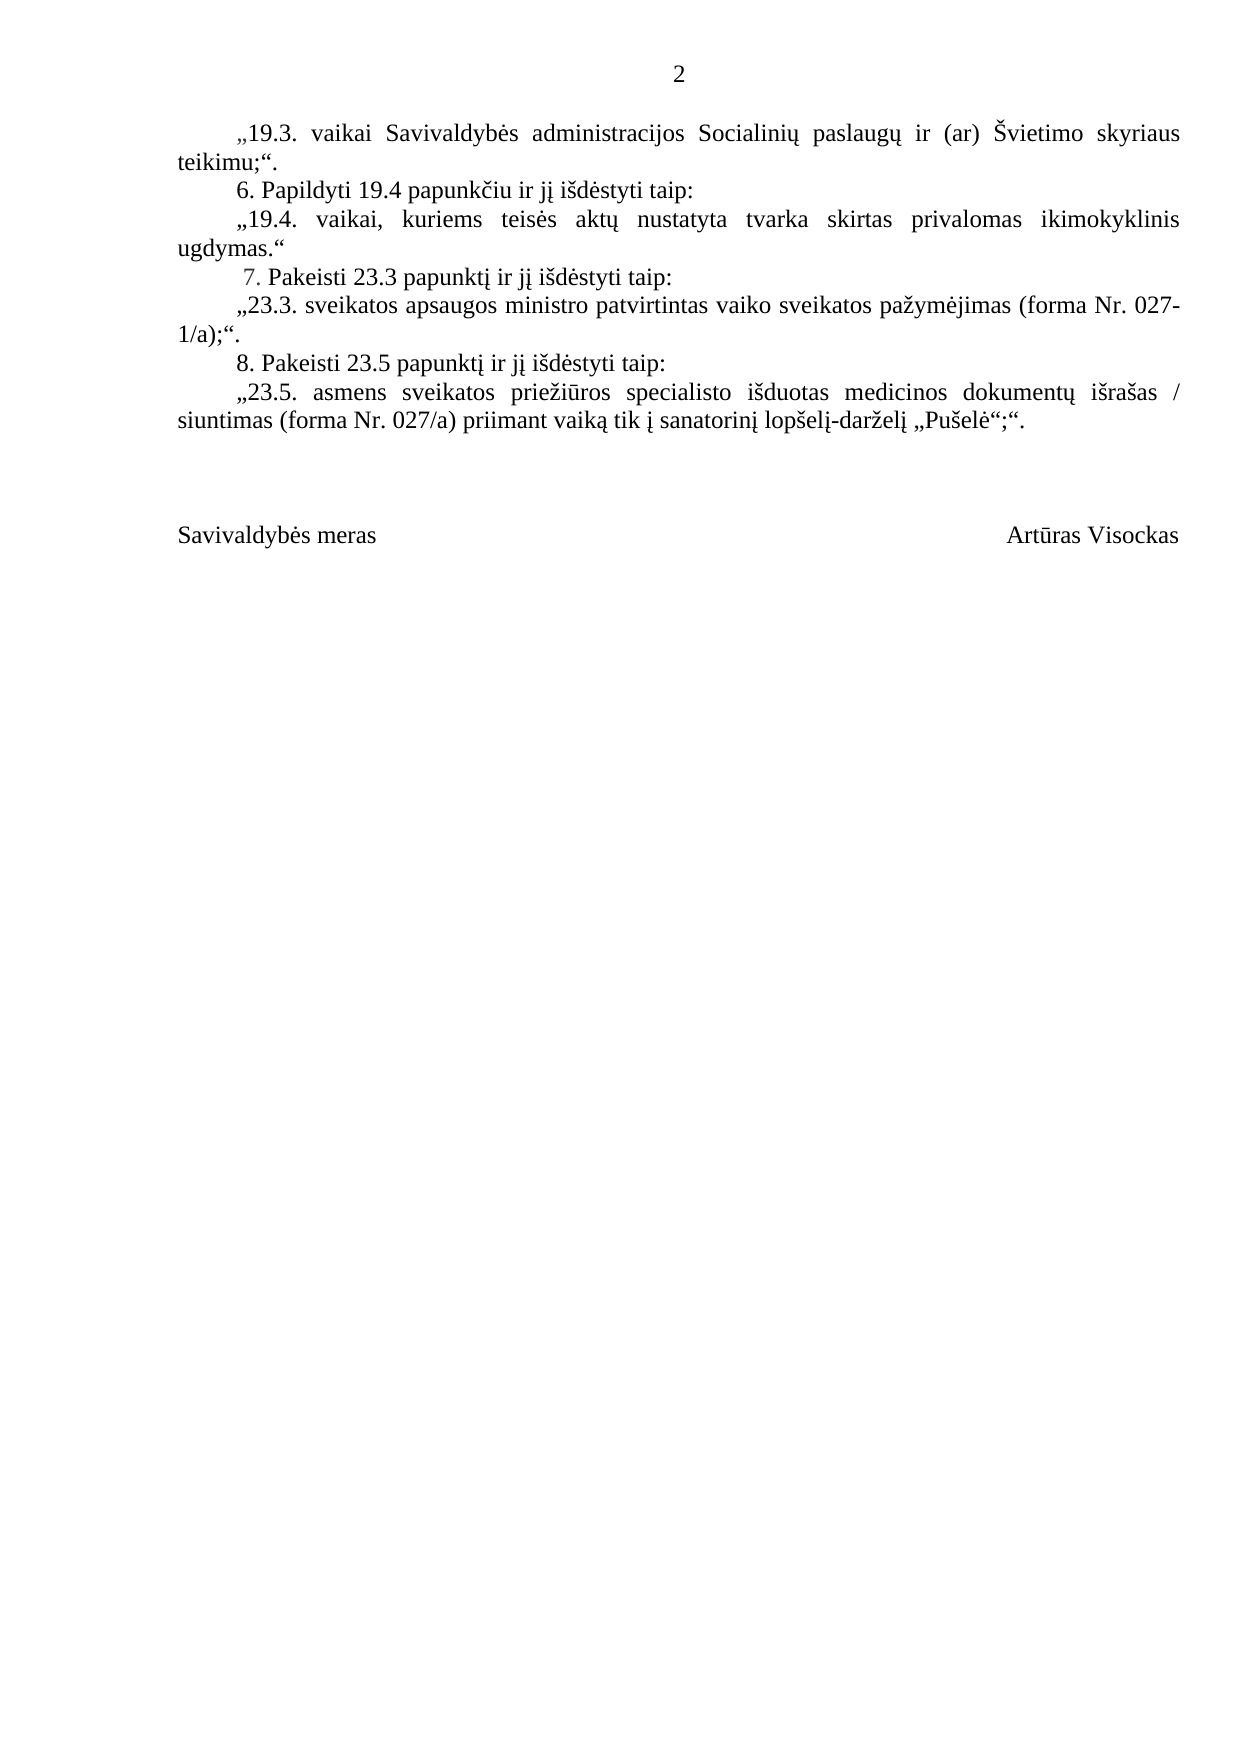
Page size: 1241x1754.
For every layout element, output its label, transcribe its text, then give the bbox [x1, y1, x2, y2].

text 6. Papildyti 19.4 papunkčiu ir jį išdėstyti taip: [177, 176, 1181, 204]
text Savivaldybės meras Artūras Visockas [177, 521, 1181, 549]
text 8. Pakeisti 23.5 papunktį ir jį išdėstyti taip: [177, 348, 1181, 377]
text „23.5. asmens sveikatos priežiūros specialisto išduotas medicinos dokumentų išrašas / siuntimas (forma Nr. 027/a) priimant vaiką tik į sanatorinį lopšelį-darželį „Pušelė“;“. [177, 377, 1181, 434]
text 7. Pakeisti 23.3 papunktį ir jį išdėstyti taip: [177, 262, 1181, 291]
text „19.4. vaikai, kuriems teisės aktų nustatyta tvarka skirtas privalomas ikimokyklinis ugdymas.“ [177, 204, 1181, 262]
text „23.3. sveikatos apsaugos ministro patvirtintas vaiko sveikatos pažymėjimas (forma Nr. 027-1/a);“. [177, 291, 1181, 348]
text „19.3. vaikai Savivaldybės administracijos Socialinių paslaugų ir (ar) Švietimo skyriaus teikimu;“. [177, 118, 1181, 176]
